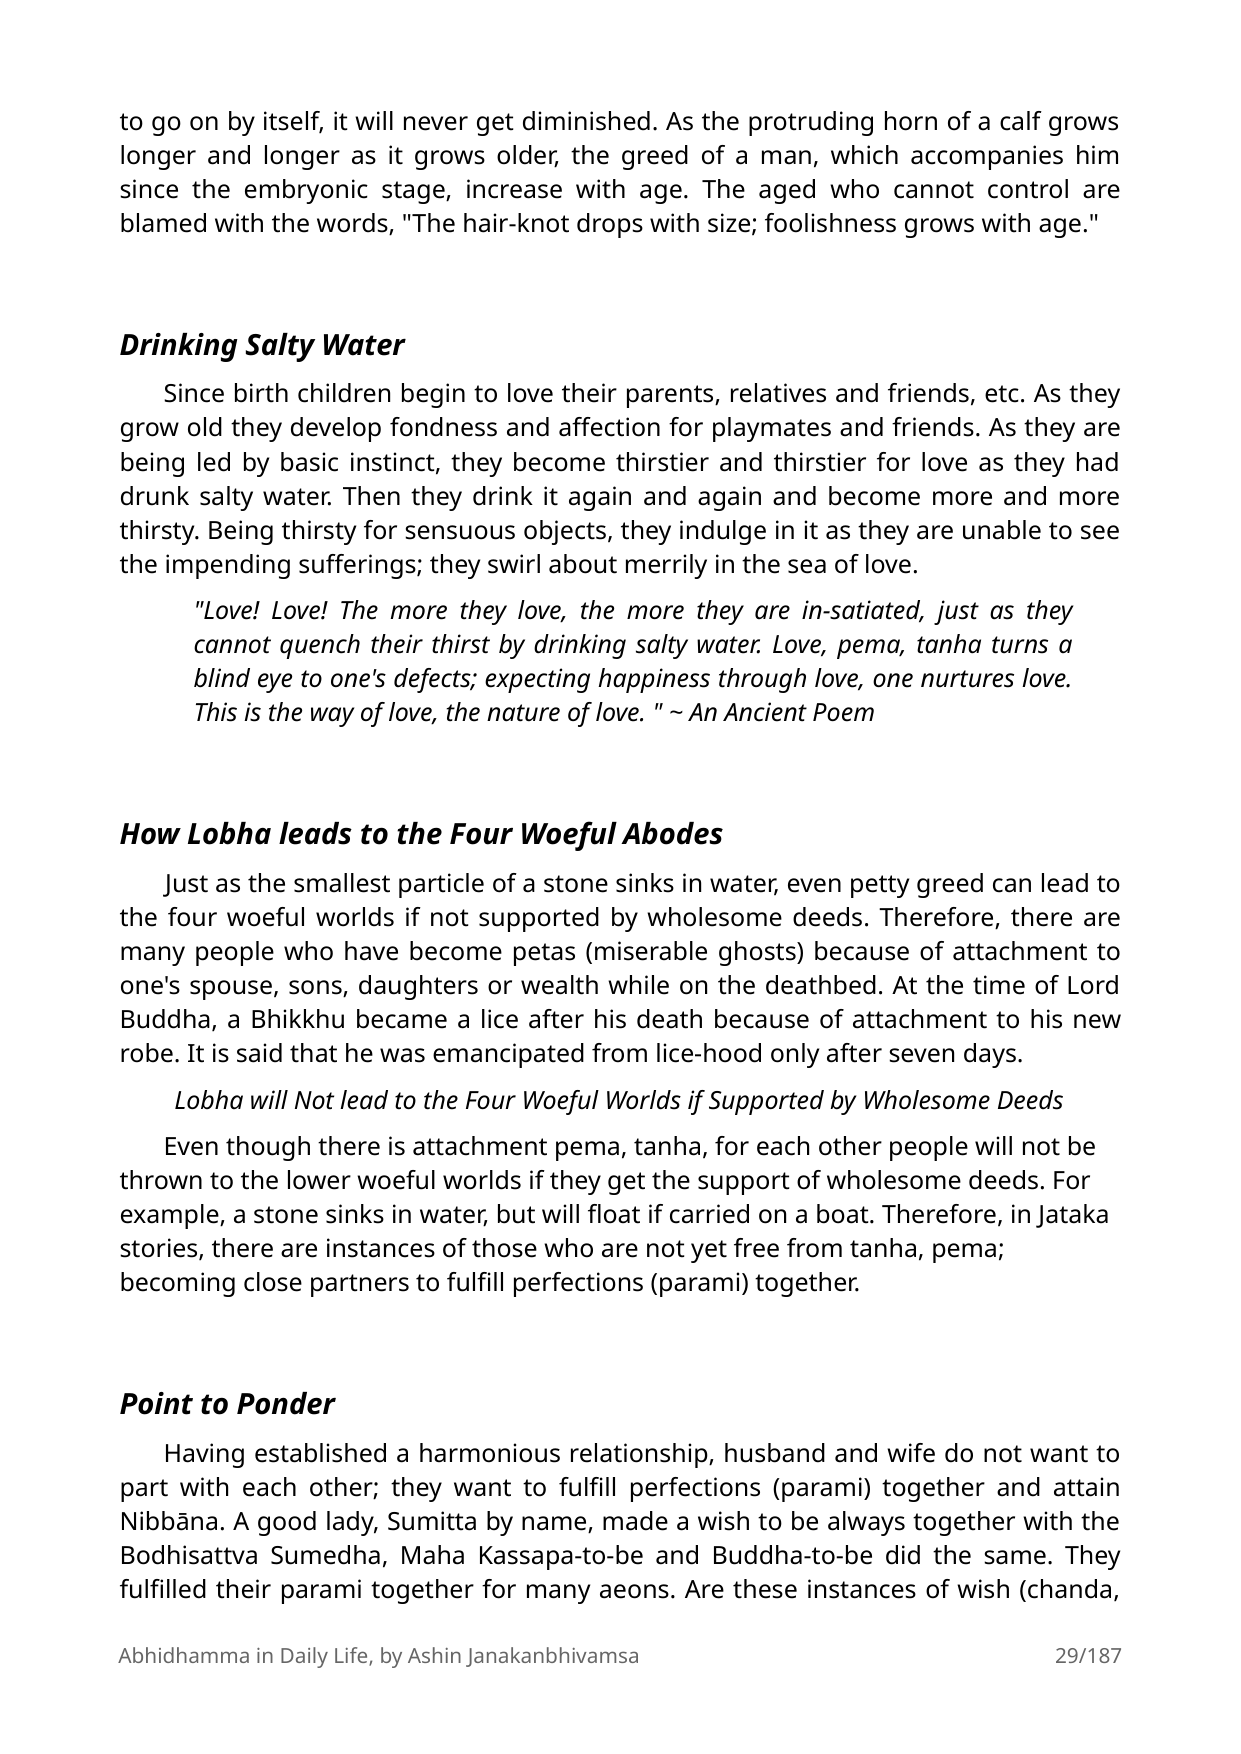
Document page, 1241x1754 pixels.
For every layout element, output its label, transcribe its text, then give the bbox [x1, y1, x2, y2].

subtitle Drinking Salty Water [119, 324, 1122, 363]
text Just as the smallest particle of a stone sinks in water, even petty greed can lead to the four woeful worlds if not supported by wholesome deeds. Therefore, there are many people who have become petas (miserable ghosts) because of attachment to one's spouse, sons, daughters or wealth while on the deathbed. At the time of Lord Buddha, a Bhikkhu became a lice after his death because of attachment to his new robe. It is said that he was emancipated from lice-hood only after seven days. [119, 865, 1122, 1070]
subtitle How Lobha leads to the Four Woeful Abodes [119, 813, 1122, 853]
text "Love! Love! The more they love, the more they are in-satiated, just as they cannot quench their thirst by drinking salty water. Love, pema, tanha turns a blind eye to one's defects; expecting happiness through love, one nurtures love. This is the way of love, the nature of love. " ~ An Ancient Poem [193, 593, 1076, 729]
text Since birth children begin to love their parents, relatives and friends, etc. As they grow old they develop fondness and affection for playmates and friends. As they are being led by basic instinct, they become thirstier and thirstier for love as they had drunk salty water. Then they drink it again and again and become more and more thirsty. Being thirsty for sensuous objects, they indulge in it as they are unable to see the impending sufferings; they swirl about merrily in the sea of love. [119, 376, 1122, 580]
text Lobha will Not lead to the Four Woeful Worlds if Supported by Wholesome Deeds [119, 1082, 1122, 1116]
text Having established a harmonious relationship, husband and wife do not want to part with each other; they want to fulfill perfections (parami) together and attain Nibbāna. A good lady, Sumitta by name, made a wish to be always together with the Bodhisattva Sumedha, Maha Kassapa-to-be and Buddha-to-be did the same. They fulfilled their parami together for many aeons. Are these instances of wish (chanda, [119, 1435, 1122, 1606]
text to go on by itself, it will never get diminished. As the protruding horn of a calf grows longer and longer as it grows older, the greed of a man, which accompanies him since the embryonic stage, increase with age. The aged who cannot control are blamed with the words, "The hair-knot drops with size; foolishness grows with age." [119, 103, 1122, 240]
subtitle Point to Ponder [119, 1383, 1122, 1423]
text Even though there is attachment pema, tanha, for each other people will not be thrown to the lower woeful worlds if they get the support of wholesome deeds. For example, a stone sinks in water, but will float if carried on a boat. Therefore, in Jataka stories, there are instances of those who are not yet free from tanha, pema; becoming close partners to fulfill perfections (parami) together. [119, 1129, 1122, 1299]
